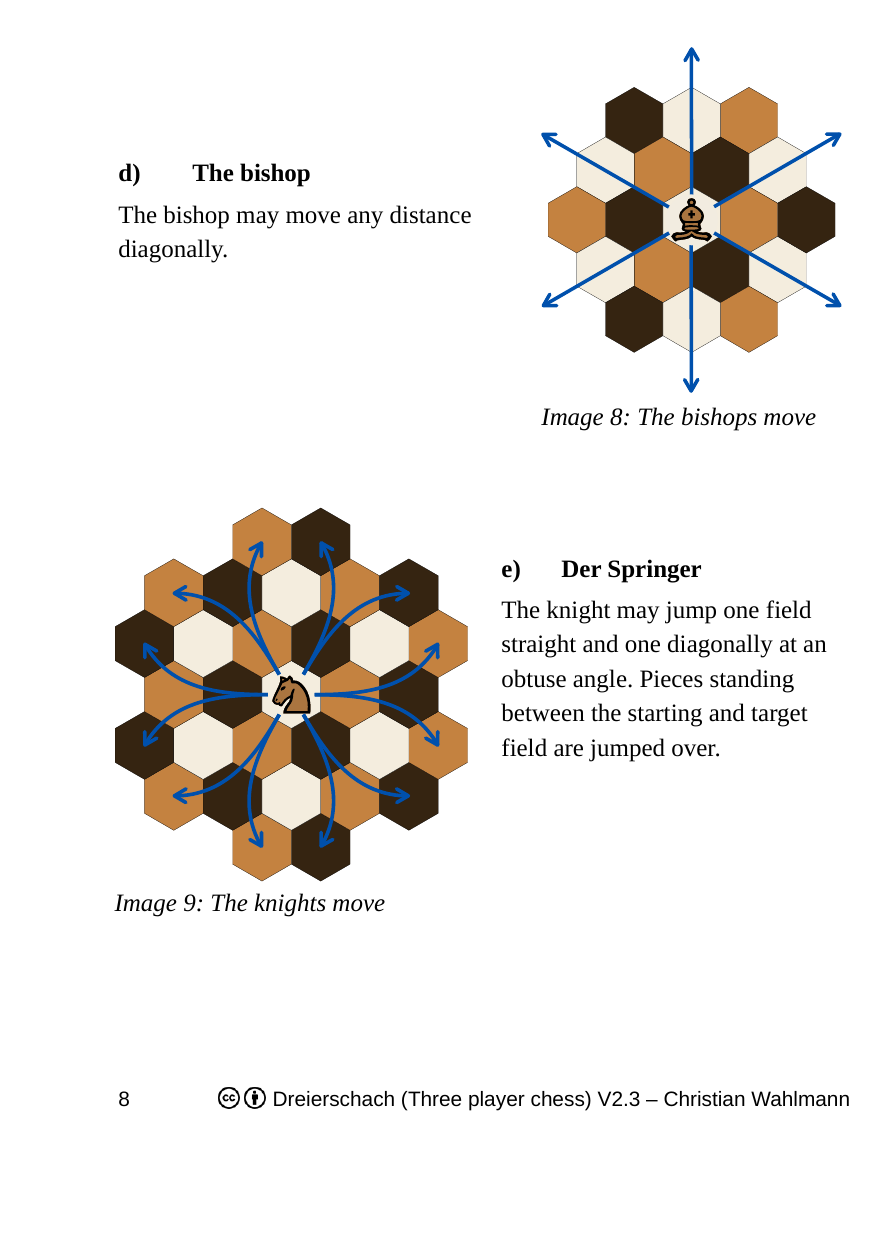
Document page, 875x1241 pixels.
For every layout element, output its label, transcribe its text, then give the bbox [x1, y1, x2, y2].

picture [216, 1085, 267, 1110]
text The knight may jump one field straight and one diagonally at an obtuse angle. Pieces standing between the starting and target field are jumped over. [472, 595, 850, 762]
subtitle Der Springer [472, 554, 850, 582]
text Image 8: The bishops move [541, 47, 846, 430]
text The bishop may move any distance diagonally. [118, 200, 541, 263]
subtitle The bishop [118, 158, 541, 187]
text Image 9: The knights move [114, 507, 472, 917]
